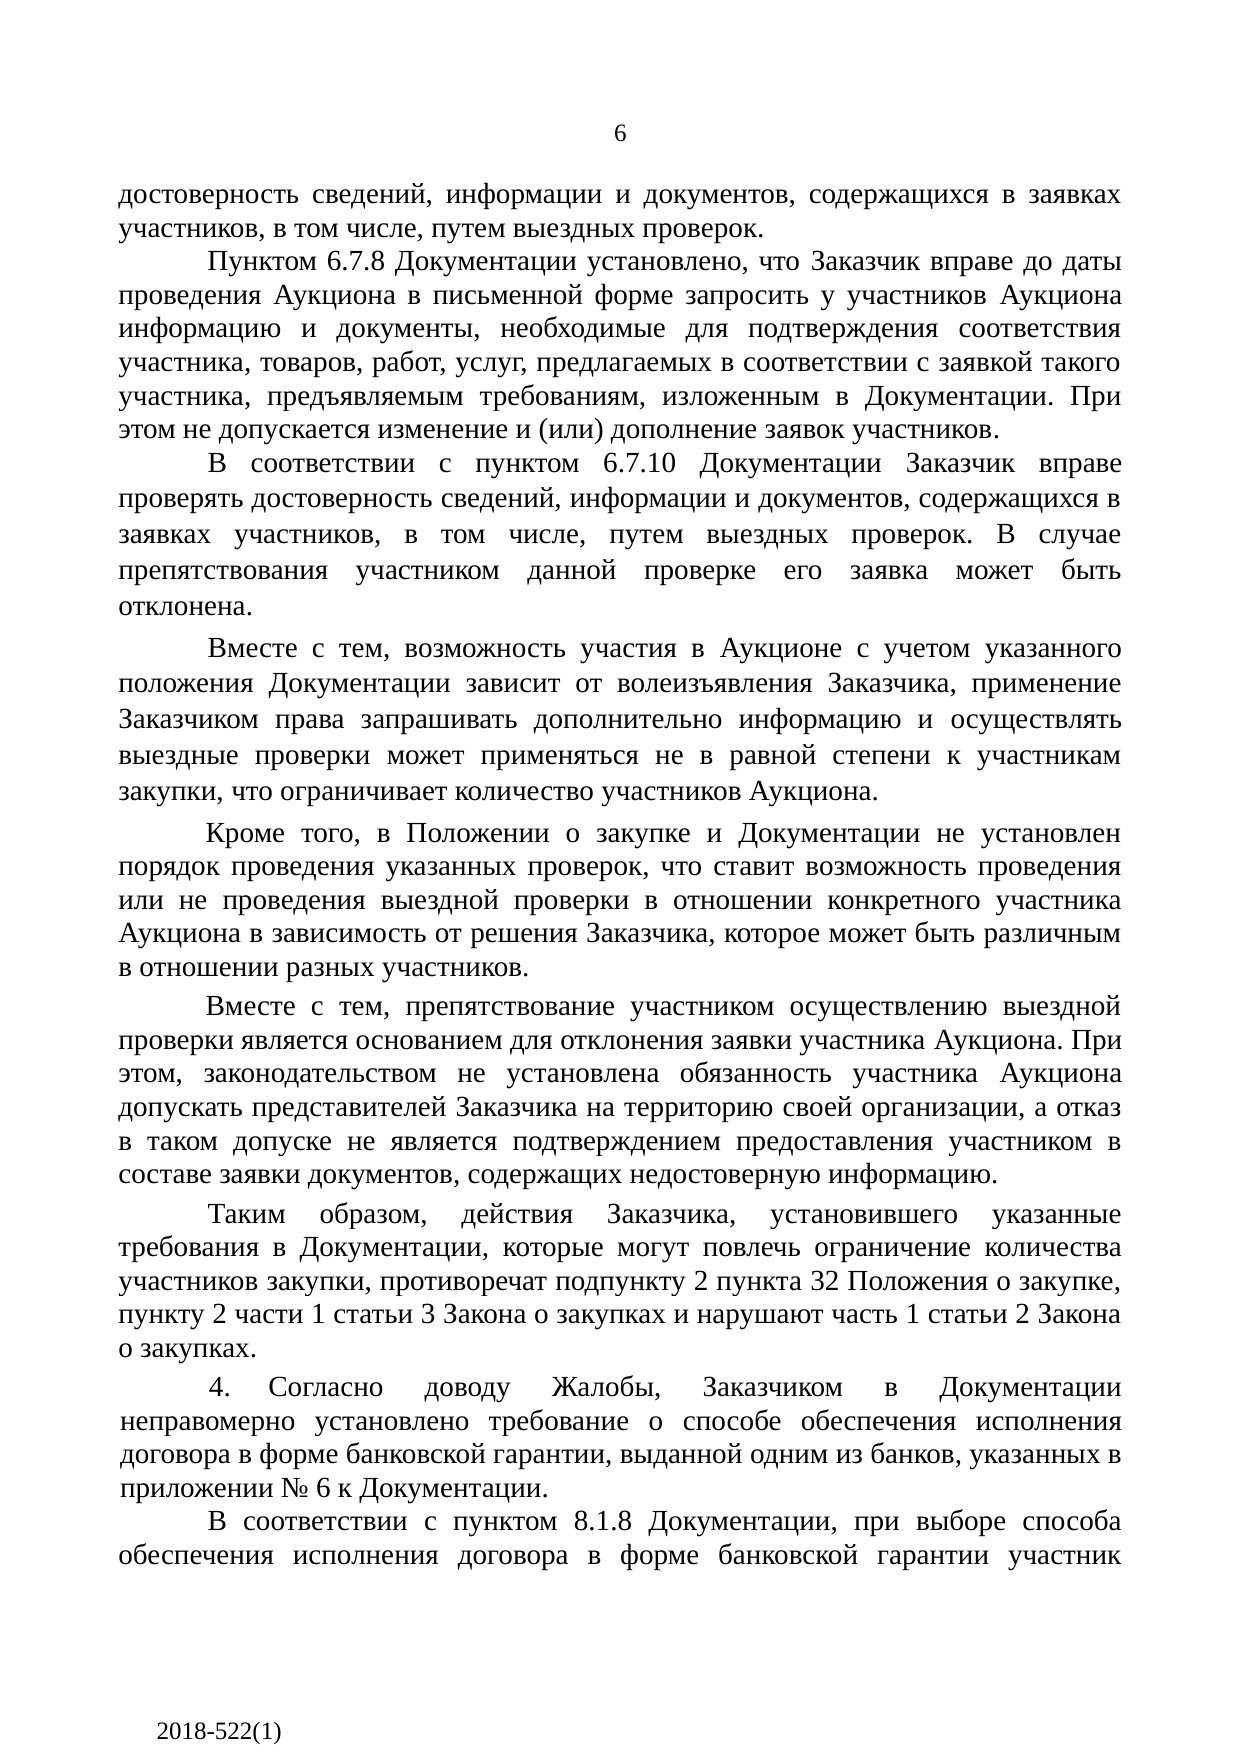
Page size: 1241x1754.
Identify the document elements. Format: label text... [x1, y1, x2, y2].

text В соответствии с пунктом 8.1.8 Документации, при выборе способа обеспечения исполнения договора в форме банковской гарантии участник [118, 1503, 1122, 1571]
text Кроме того, в Положении о закупке и Документации не установлен порядок проведения указанных проверок, что ставит возможность проведения или не проведения выездной проверки в отношении конкретного участника Аукциона в зависимость от решения Заказчика, которое может быть различным в отношении разных участников. [118, 815, 1122, 983]
text Таким образом, действия Заказчика, установившего указанные требования в Документации, которые могут повлечь ограничение количества участников закупки, противоречат подпункту 2 пункта 32 Положения о закупке, пункту 2 части 1 статьи 3 Закона о закупках и нарушают часть 1 статьи 2 Закона о закупках. [118, 1196, 1122, 1363]
text Вместе с тем, препятствование участником осуществлению выездной проверки является основанием для отклонения заявки участника Аукциона. При этом, законодательством не установлена обязанность участника Аукциона допускать представителей Заказчика на территорию своей организации, а отказ в таком допуске не является подтверждением предоставления участником в составе заявки документов, содержащих недостоверную информацию. [118, 988, 1122, 1190]
text В соответствии с пунктом 6.7.10 Документации Заказчик вправе проверять достоверность сведений, информации и документов, содержащихся в заявках участников, в том числе, путем выездных проверок. В случае препятствования участником данной проверке его заявка может быть отклонена. [118, 445, 1122, 622]
list Согласно доводу Жалобы, Заказчиком в Документации неправомерно установлено требование о способе обеспечения исполнения договора в форме банковской гарантии, выданной одним из банков, указанных в приложении № 6 к Документации. [120, 1369, 1122, 1503]
text Пунктом 6.7.8 Документации установлено, что Заказчик вправе до даты проведения Аукциона в письменной форме запросить у участников Аукциона информацию и документы, необходимые для подтверждения соответствия участника, товаров, работ, услуг, предлагаемых в соответствии с заявкой такого участника, предъявляемым требованиям, изложенным в Документации. При этом не допускается изменение и (или) дополнение заявок участников. [118, 243, 1122, 445]
list достоверность сведений, информации и документов, содержащихся в заявках участников, в том числе, путем выездных проверок. [118, 176, 1122, 243]
text Вместе с тем, возможность участия в Аукционе с учетом указанного положения Документации зависит от волеизъявления Заказчика, применение Заказчиком права запрашивать дополнительно информацию и осуществлять выездные проверки может применяться не в равной степени к участникам закупки, что ограничивает количество участников Аукциона. [118, 630, 1122, 807]
